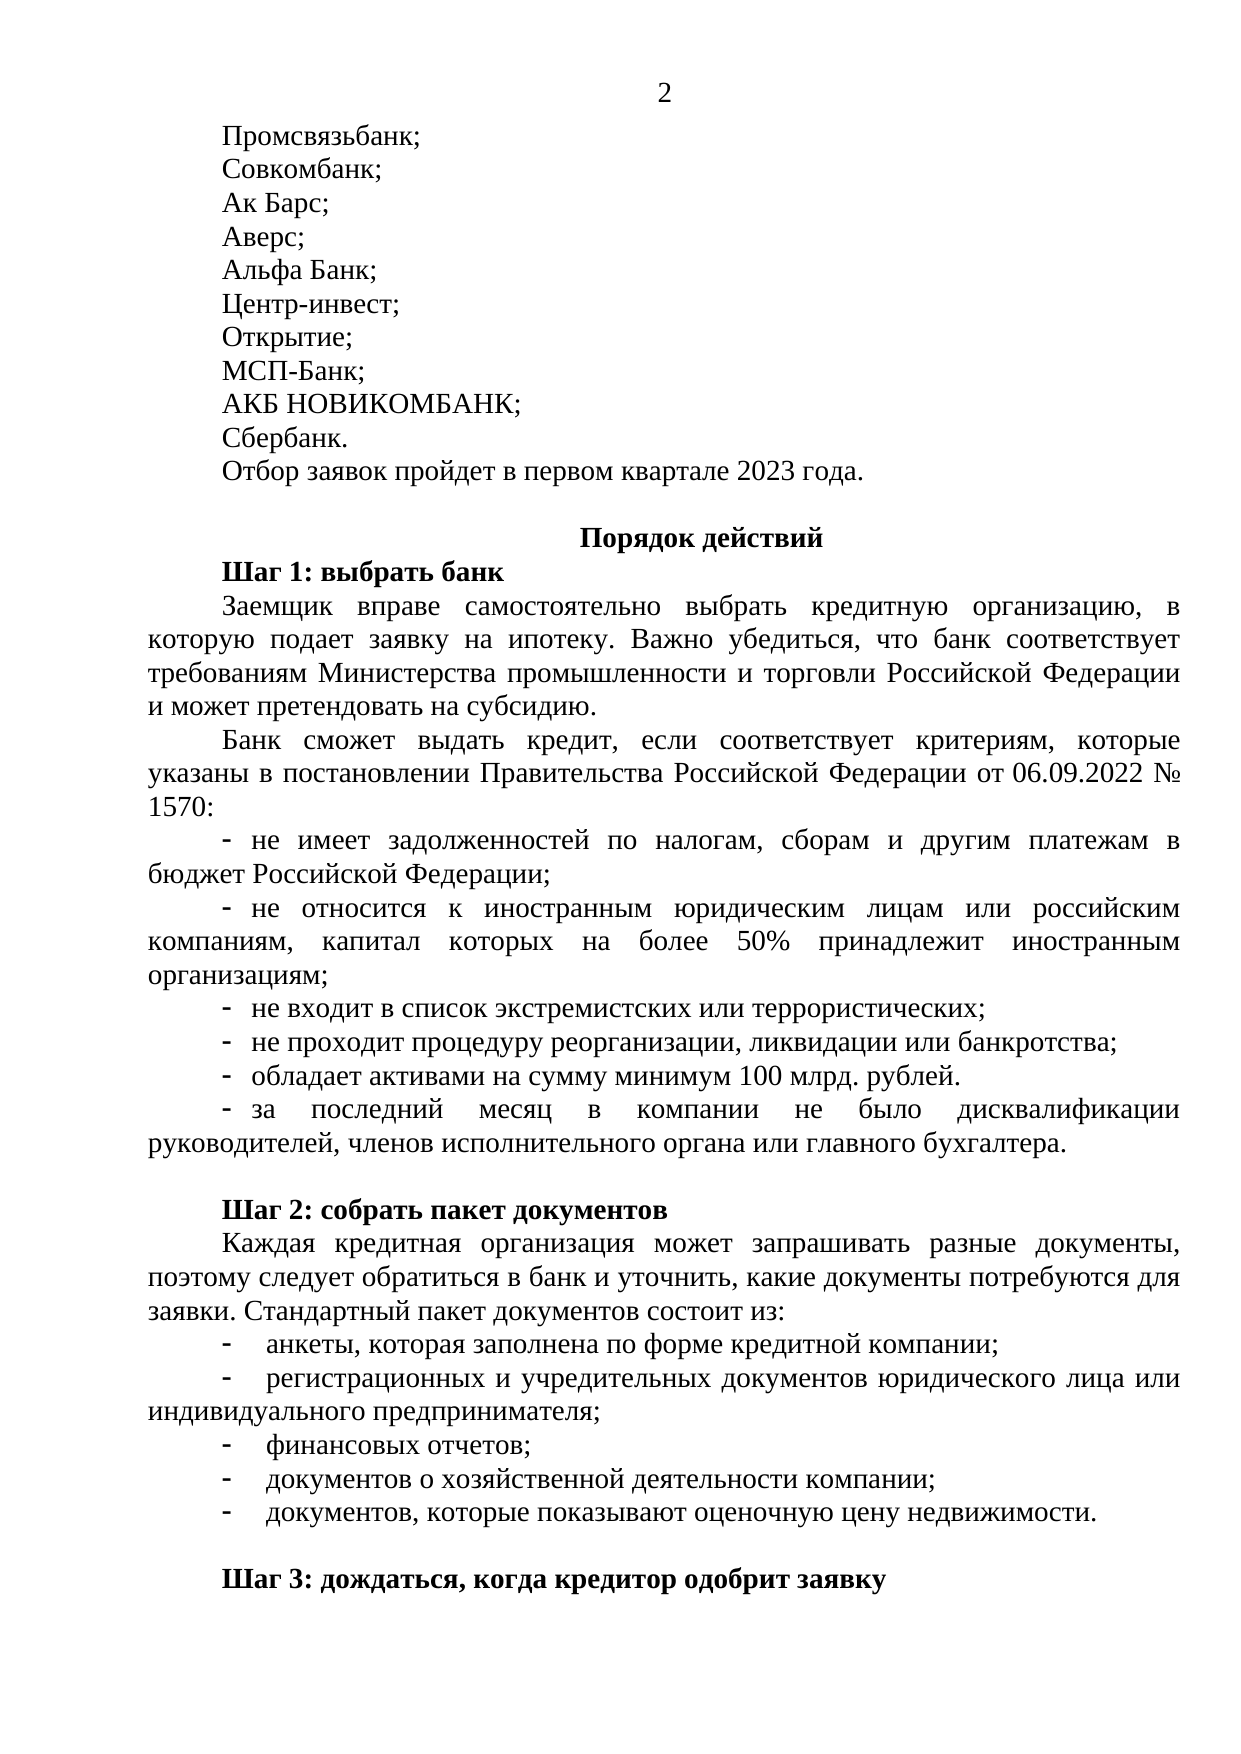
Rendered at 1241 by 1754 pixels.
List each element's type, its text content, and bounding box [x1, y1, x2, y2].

text Шаг 2: собрать пакет документов [148, 1192, 1181, 1226]
list не входит в список экстремистских или террористических; [148, 990, 1181, 1024]
text Центр-инвест; [148, 286, 1181, 319]
text Открытие; [148, 319, 1181, 353]
text Шаг 1: выбрать банк [148, 554, 1181, 588]
list анкеты, которая заполнена по форме кредитной компании; [148, 1326, 1181, 1360]
list документов, которые показывают оценочную цену недвижимости. [148, 1494, 1181, 1528]
text Шаг 3: дождаться, когда кредитор одобрит заявку [148, 1562, 1181, 1595]
list за последний месяц в компании не было дисквалификации руководителей, членов исполнительного органа или главного бухгалтера. [148, 1091, 1181, 1158]
list финансовых отчетов; [148, 1427, 1181, 1461]
list не относится к иностранным юридическим лицам или российским компаниям, капитал которых на более 50% принадлежит иностранным организациям; [148, 890, 1181, 990]
text Каждая кредитная организация может запрашивать разные документы, поэтому следует обратиться в банк и уточнить, какие документы потребуются для заявки. Стандартный пакет документов состоит из: [148, 1226, 1181, 1326]
text Заемщик вправе самостоятельно выбрать кредитную организацию, в которую подает заявку на ипотеку. Важно убедиться, что банк соответствует требованиям Министерства промышленности и торговли Российской Федерации и может претендовать на субсидию. [148, 588, 1181, 722]
list не имеет задолженностей по налогам, сборам и другим платежам в бюджет Российской Федерации; [148, 822, 1181, 890]
text Альфа Банк; [148, 252, 1181, 286]
text Ак Барс; [148, 185, 1181, 219]
text Порядок действий [148, 521, 1181, 554]
text АКБ НОВИКОМБАНК; [148, 386, 1181, 420]
list не проходит процедуру реорганизации, ликвидации или банкротства; [148, 1024, 1181, 1058]
text Отбор заявок пройдет в первом квартале 2023 года. [148, 453, 1181, 487]
text Банк сможет выдать кредит, если соответствует критериям, которые указаны в постановлении Правительства Российской Федерации от 06.09.2022 № 1570: [148, 722, 1181, 822]
list документов о хозяйственной деятельности компании; [148, 1461, 1181, 1494]
text Сбербанк. [148, 420, 1181, 453]
list обладает активами на сумму минимум 100 млрд. рублей. [148, 1058, 1181, 1091]
text Совкомбанк; [148, 152, 1181, 185]
text Промсвязьбанк; [148, 118, 1181, 152]
list регистрационных и учредительных документов юридического лица или индивидуального предпринимателя; [148, 1360, 1181, 1427]
text МСП-Банк; [148, 353, 1181, 386]
text Аверс; [148, 219, 1181, 252]
